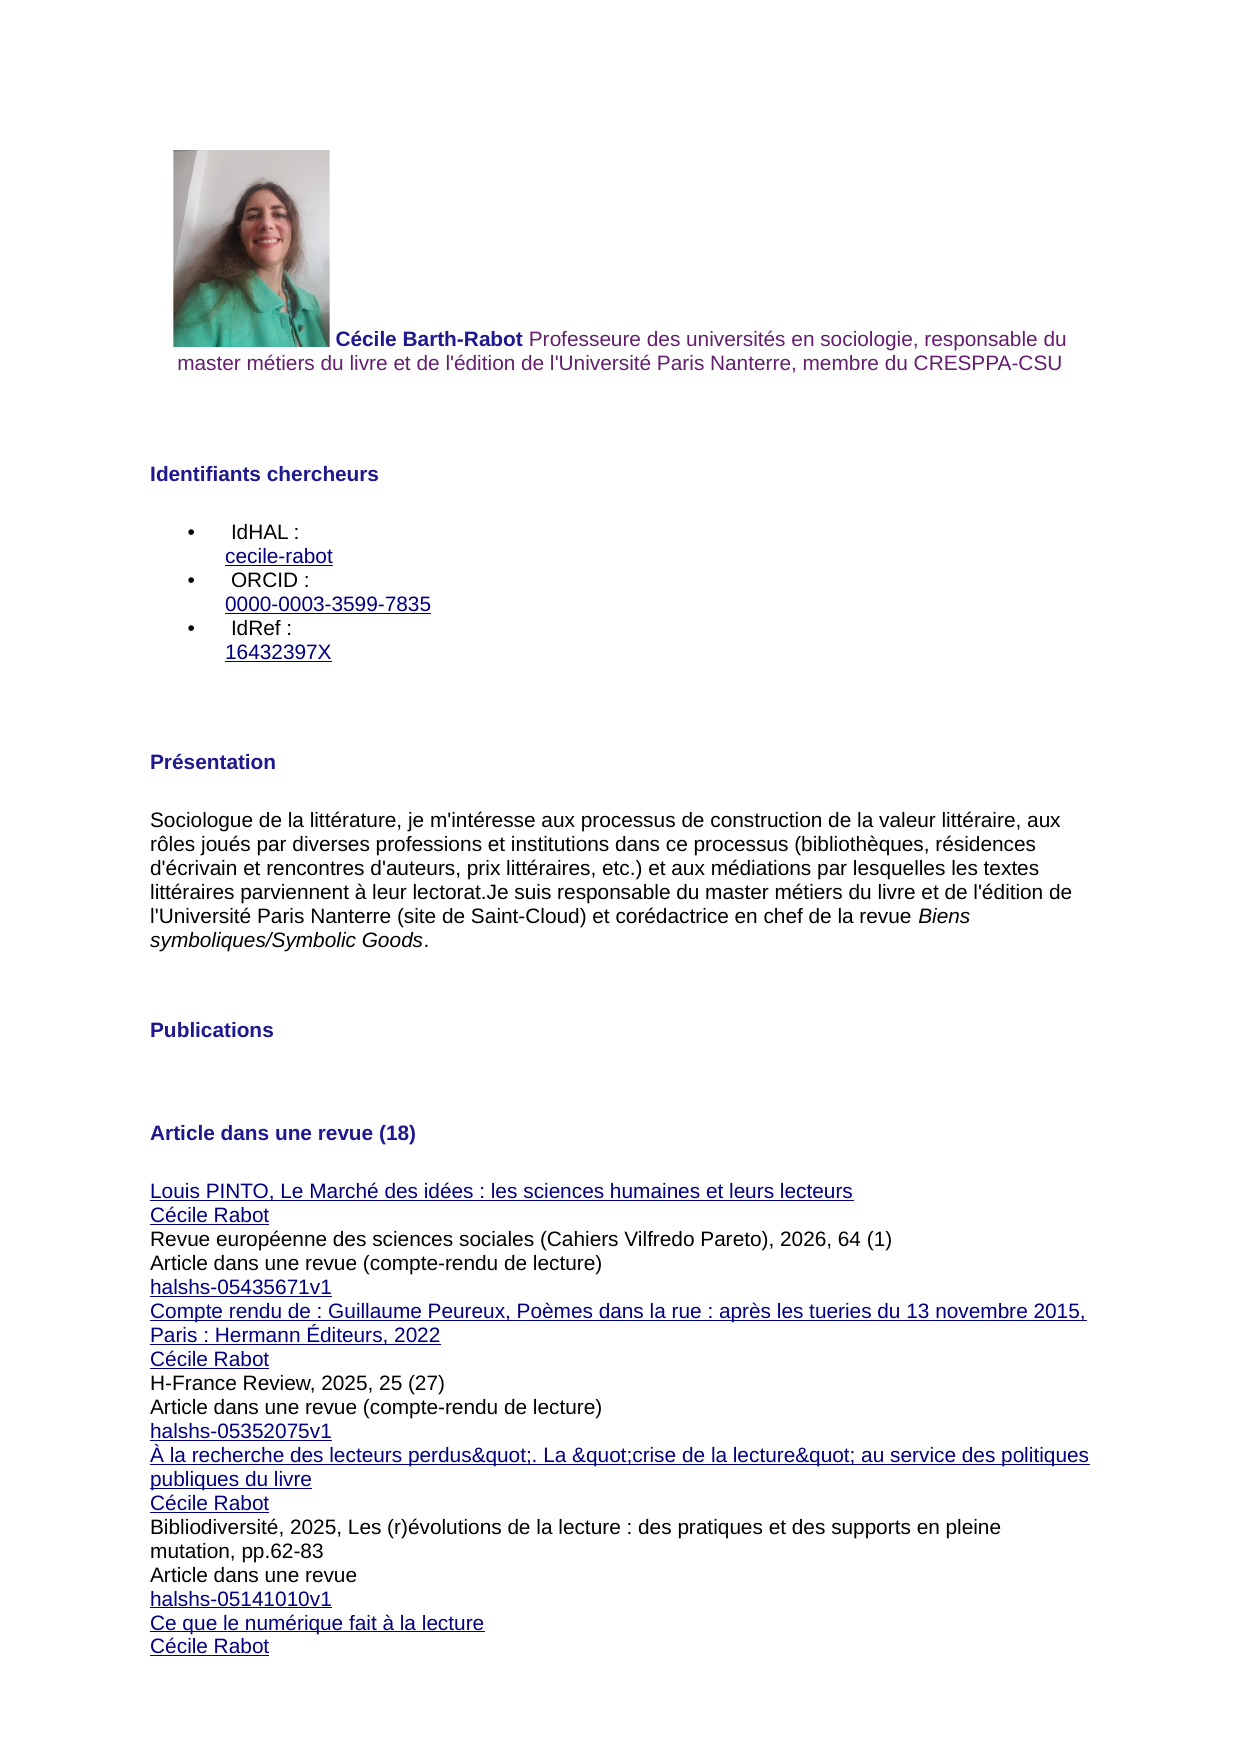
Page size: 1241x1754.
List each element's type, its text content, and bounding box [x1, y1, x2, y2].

table_cell Compte rendu de : Guillaume Peureux, Poèmes dans la rue : après les tueries du 13 novembre 2015, Paris : Hermann Éditeurs, 2022 Cécile Rabot H-France Review, 2025, 25 (27) Article dans une revue (compte-rendu de lecture) halshs-05352075v1 [150, 1299, 1090, 1443]
list 0000-0003-3599-7835 [187, 592, 1090, 616]
list IdHAL : [187, 520, 1090, 544]
picture [173, 150, 330, 347]
list IdRef : [187, 616, 1090, 639]
subtitle Présentation [150, 750, 1090, 774]
table_cell publiques du livre Cécile Rabot Bibliodiversité, 2025, Les (r)évolutions de la lecture : des pratiques et des supports en pleine mutation, pp.62-83 Article dans une revue halshs-05141010v1 [150, 1465, 1090, 1610]
list ORCID : [187, 568, 1090, 592]
list 16432397X [187, 639, 1090, 663]
subtitle Cécile Barth-Rabot Professeure des universités en sociologie, responsable du master métiers du livre et de l'édition de l'Université Paris Nanterre, membre du CRESPPA-CSU [150, 150, 1090, 375]
table_cell Ce que le numérique fait à la lecture Cécile Rabot [150, 1610, 1090, 1658]
subtitle Identifiants chercheurs [150, 461, 1090, 485]
table_header Louis PINTO, Le Marché des idées : les sciences humaines et leurs lecteurs Cécile Rabot Revue européenne des sciences sociales (Cahiers Vilfredo Pareto), 2026, 64 (1) Article dans une revue (compte-rendu de lecture) halshs-05435671v1 [150, 1179, 1090, 1299]
subtitle Publications [150, 1018, 1090, 1042]
table_cell À la recherche des lecteurs perdus&quot;. La &quot;crise de la lecture&quot; au service des politiques [150, 1443, 1090, 1464]
subtitle Article dans une revue (18) [150, 1121, 1090, 1145]
list cecile-rabot [187, 544, 1090, 568]
text Sociologue de la littérature, je m'intéresse aux processus de construction de la valeur littéraire, aux rôles joués par diverses professions et institutions dans ce processus (bibliothèques, résidences d'écrivain et rencontres d'auteurs, prix littéraires, etc.) et aux médiations par lesquelles les textes littéraires parviennent à leur lectorat.Je suis responsable du master métiers du livre et de l'édition de l'Université Paris Nanterre (site de Saint-Cloud) et corédactrice en chef de la revue Biens symboliques/Symbolic Goods. [150, 808, 1090, 952]
